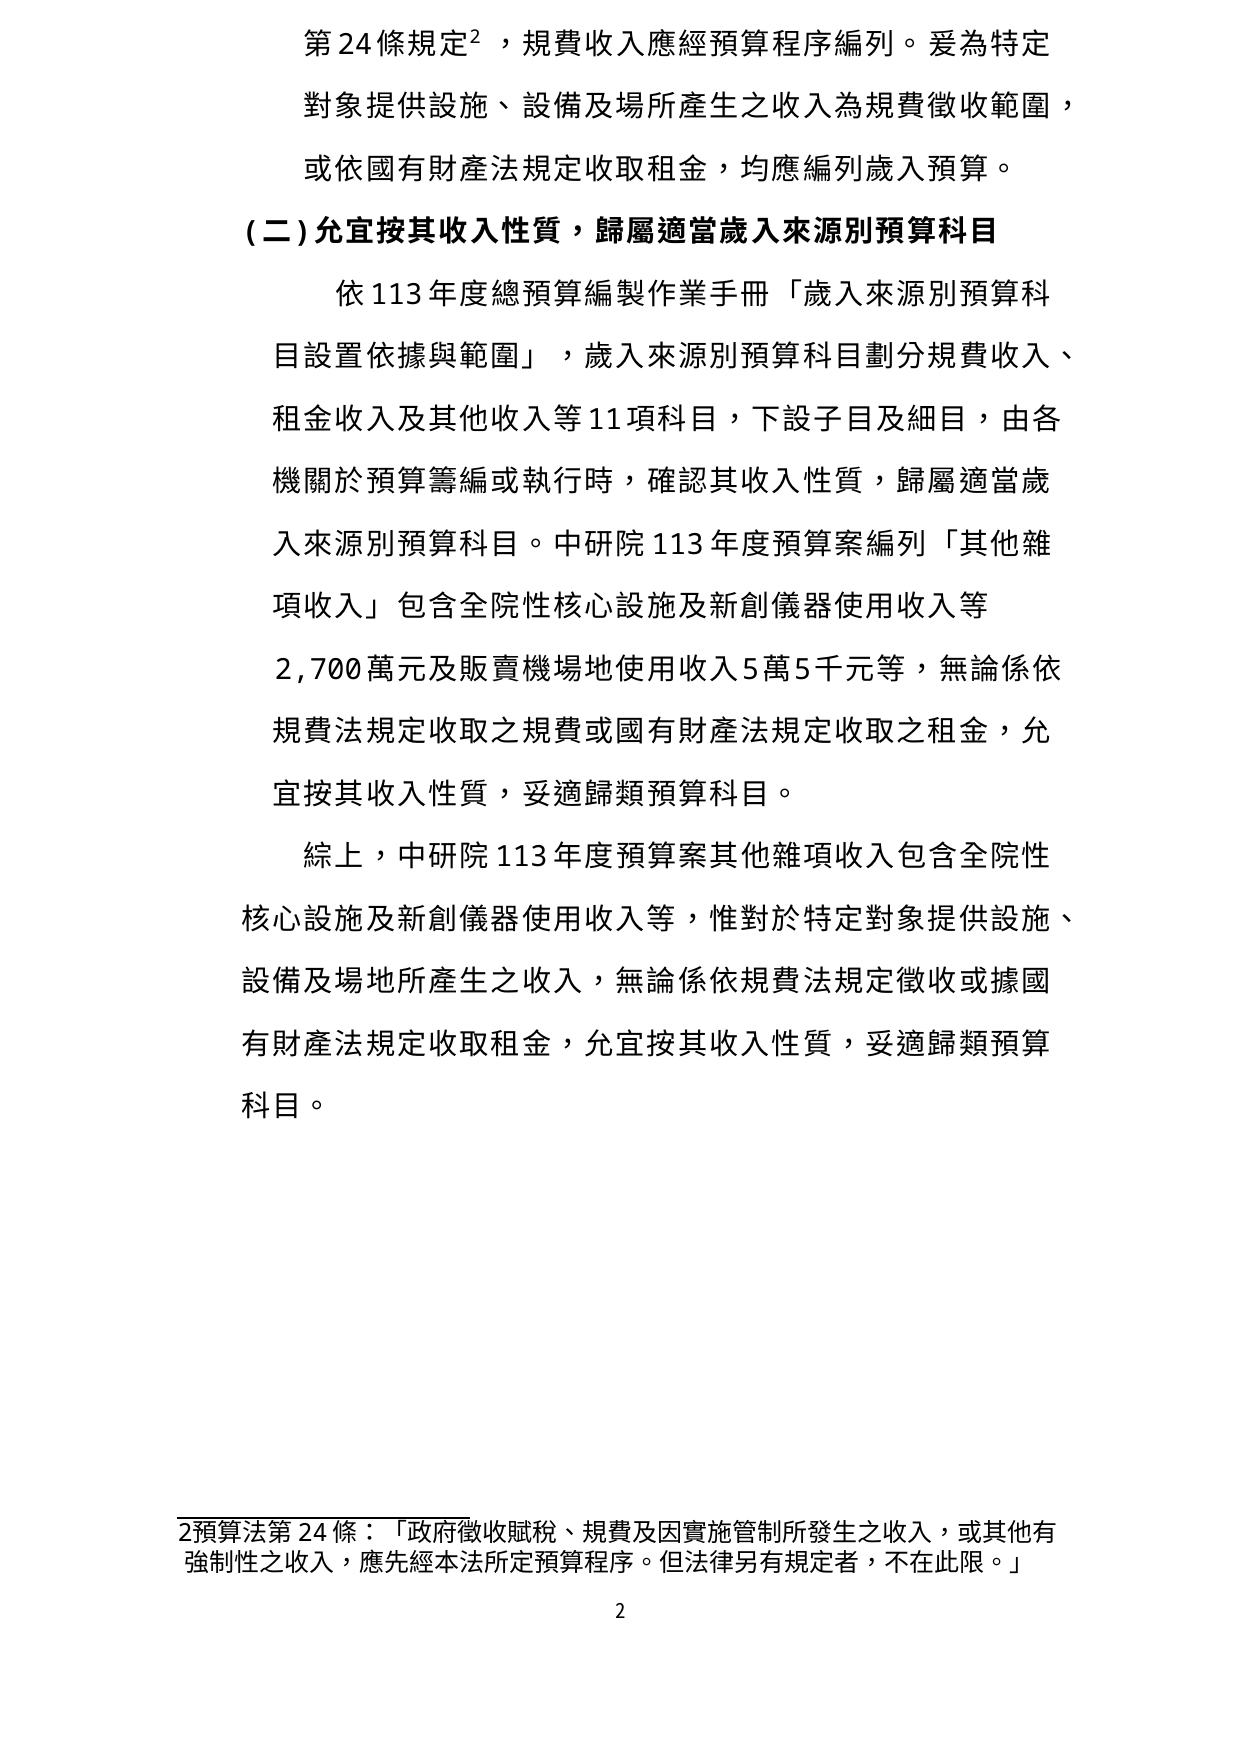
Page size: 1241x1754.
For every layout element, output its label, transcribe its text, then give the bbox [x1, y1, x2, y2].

text 3.預算法第13條規定，政府歲入均應編入預算，另同法第24條規定，規費收入應經預算程序編列。爰為特定對象提供設施、設備及場所產生之收入為規費徵收範圍，或依國有財產法規定收取租金，均應編列歲入預算。 [266, 0, 1063, 187]
text 預算法第24條：「政府徵收賦稅、規費及因實施管制所發生之收入，或其他有強制性之收入，應先經本法所定預算程序。但法律另有規定者，不在此限。」 [177, 1518, 1063, 1577]
text (二)允宜按其收入性質，歸屬適當歲入來源別預算科目 [236, 187, 1063, 250]
text 綜上，中研院113年度預算案其他雜項收入包含全院性核心設施及新創儀器使用收入等，惟對於特定對象提供設施、設備及場地所產生之收入，無論係依規費法規定徵收或據國有財產法規定收取租金，允宜按其收入性質，妥適歸類預算科目。 [236, 812, 1063, 1125]
text 依113年度總預算編製作業手冊「歲入來源別預算科目設置依據與範圍」，歲入來源別預算科目劃分規費收入、租金收入及其他收入等11項科目，下設子目及細目，由各機關於預算籌編或執行時，確認其收入性質，歸屬適當歲入來源別預算科目。中研院113年度預算案編列「其他雜項收入」包含全院性核心設施及新創儀器使用收入等2,700萬元及販賣機場地使用收入5萬5千元等，無論係依規費法規定收取之規費或國有財產法規定收取之租金，允宜按其收入性質，妥適歸類預算科目。 [266, 250, 1063, 812]
